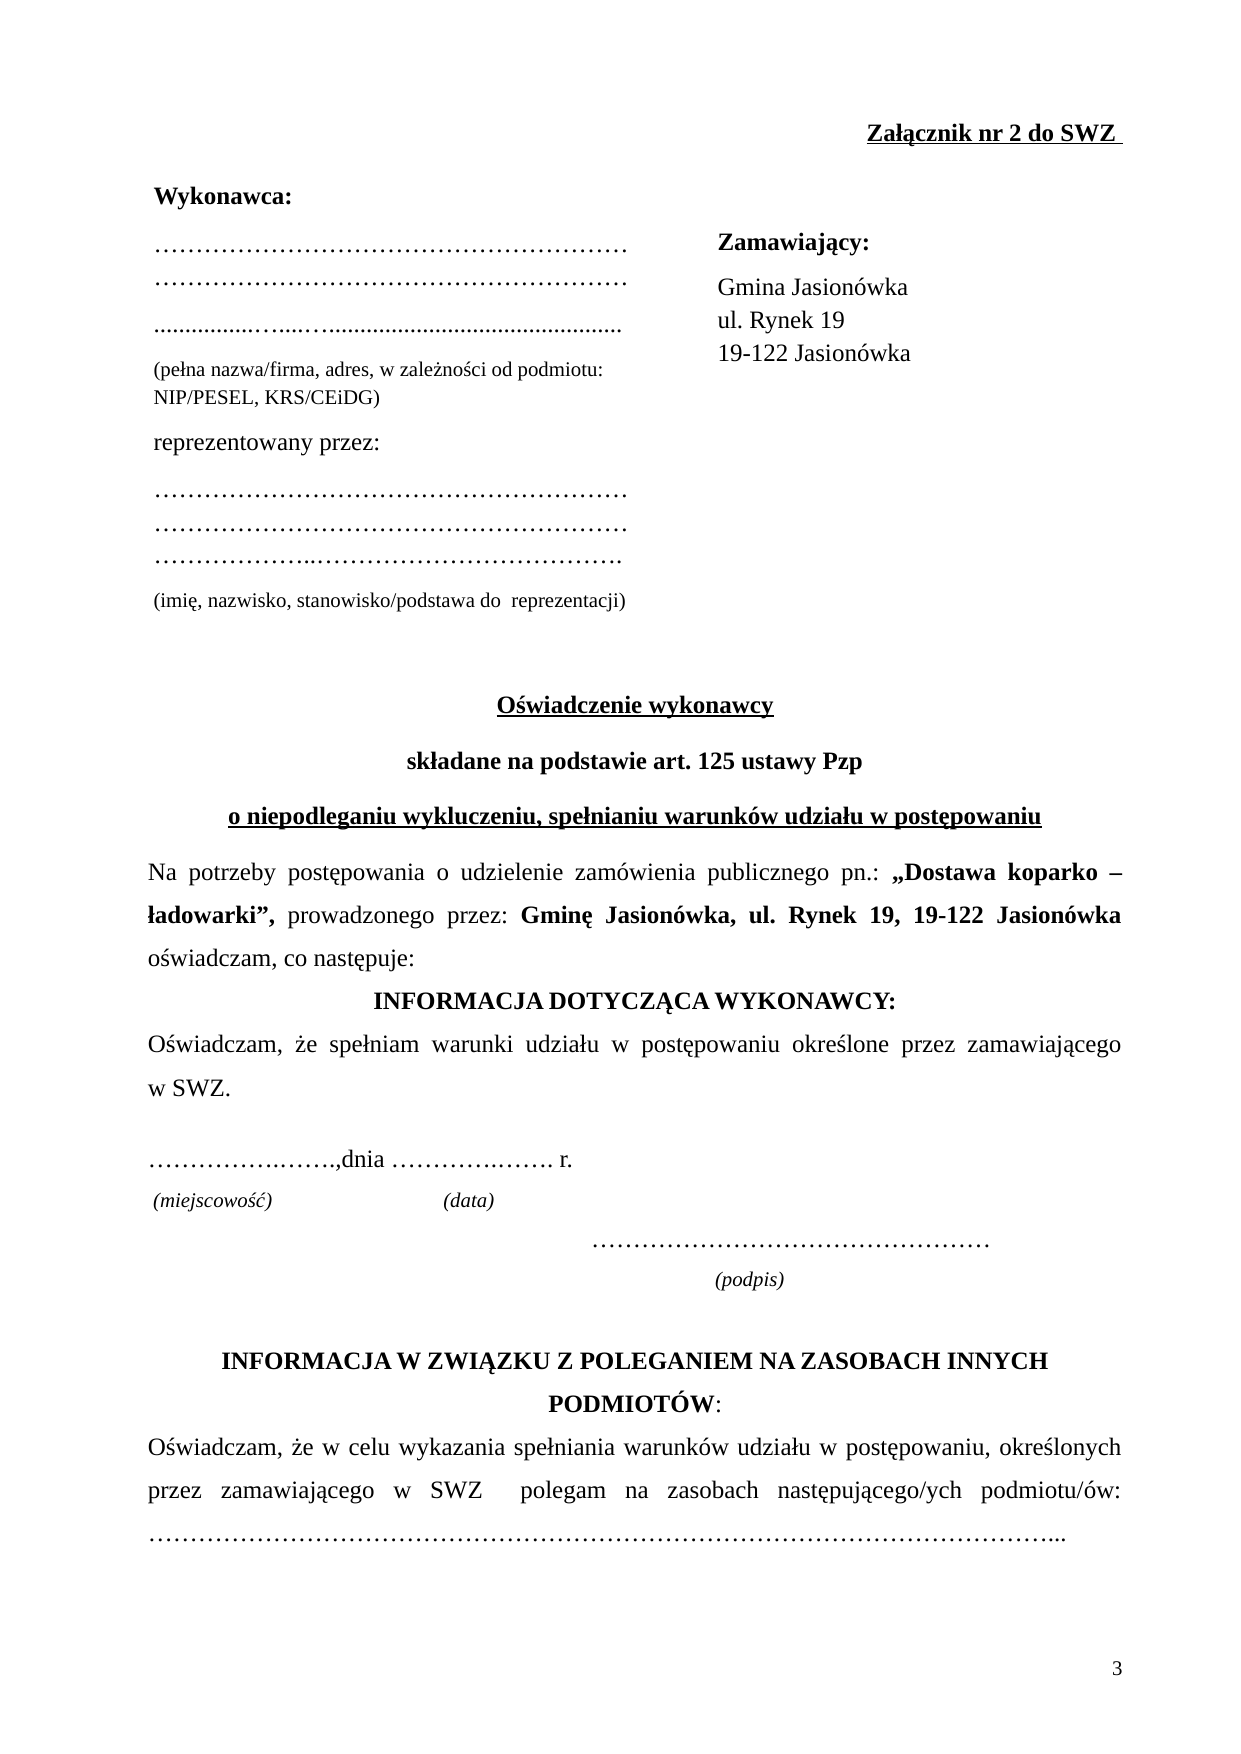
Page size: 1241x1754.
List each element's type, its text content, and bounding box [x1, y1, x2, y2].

text Na potrzeby postępowania o udzielenie zamówienia publicznego pn.: „Dostawa koparko – ładowarki”, prowadzonego przez: Gminę Jasionówka, ul. Rynek 19, 19-122 Jasionówka oświadczam, co następuje: [148, 857, 1122, 972]
text ………………………………………… [148, 1224, 1122, 1252]
text Załącznik nr 2 do SWZ [635, 118, 1122, 147]
text INFORMACJA DOTYCZĄCA WYKONAWCY: [148, 986, 1122, 1015]
text Oświadczam, że w celu wykazania spełniania warunków udziału w postępowaniu, określonych przez zamawiającego w SWZ polegam na zasobach następującego/ych podmiotu/ów: ………………………………………………………………………………………………... [148, 1432, 1122, 1547]
text (miejscowość) (data) [148, 1188, 1122, 1212]
text INFORMACJA W ZWIĄZKU Z POLEGANIEM NA ZASOBACH INNYCH PODMIOTÓW: [148, 1346, 1122, 1418]
text …………….…….,dnia ………….……. r. [148, 1144, 1122, 1173]
table_header Wykonawca: …………………………………………………………………………………………………… ................…....…............................................... (pełna nazwa/firma, adres, w zależności od podmiotu: NIP/PESEL, KRS/CEiDG) reprezentowany przez: ……………………………………………………………………………………………………………………..………………………………. (imię, nazwisko, stanowisko/podstawa do reprezentacji) [148, 176, 635, 633]
text (podpis) [272, 1267, 1122, 1291]
text składane na podstawie art. 125 ustawy Pzp [148, 746, 1122, 774]
text Oświadczenie wykonawcy [148, 690, 1122, 719]
table_header Zamawiający: Gmina Jasionówka ul. Rynek 19 19-122 Jasionówka [635, 176, 1122, 633]
text Oświadczam, że spełniam warunki udziału w postępowaniu określone przez zamawiającego w SWZ. [148, 1029, 1122, 1101]
text o niepodleganiu wykluczeniu, spełnianiu warunków udziału w postępowaniu [148, 801, 1122, 830]
